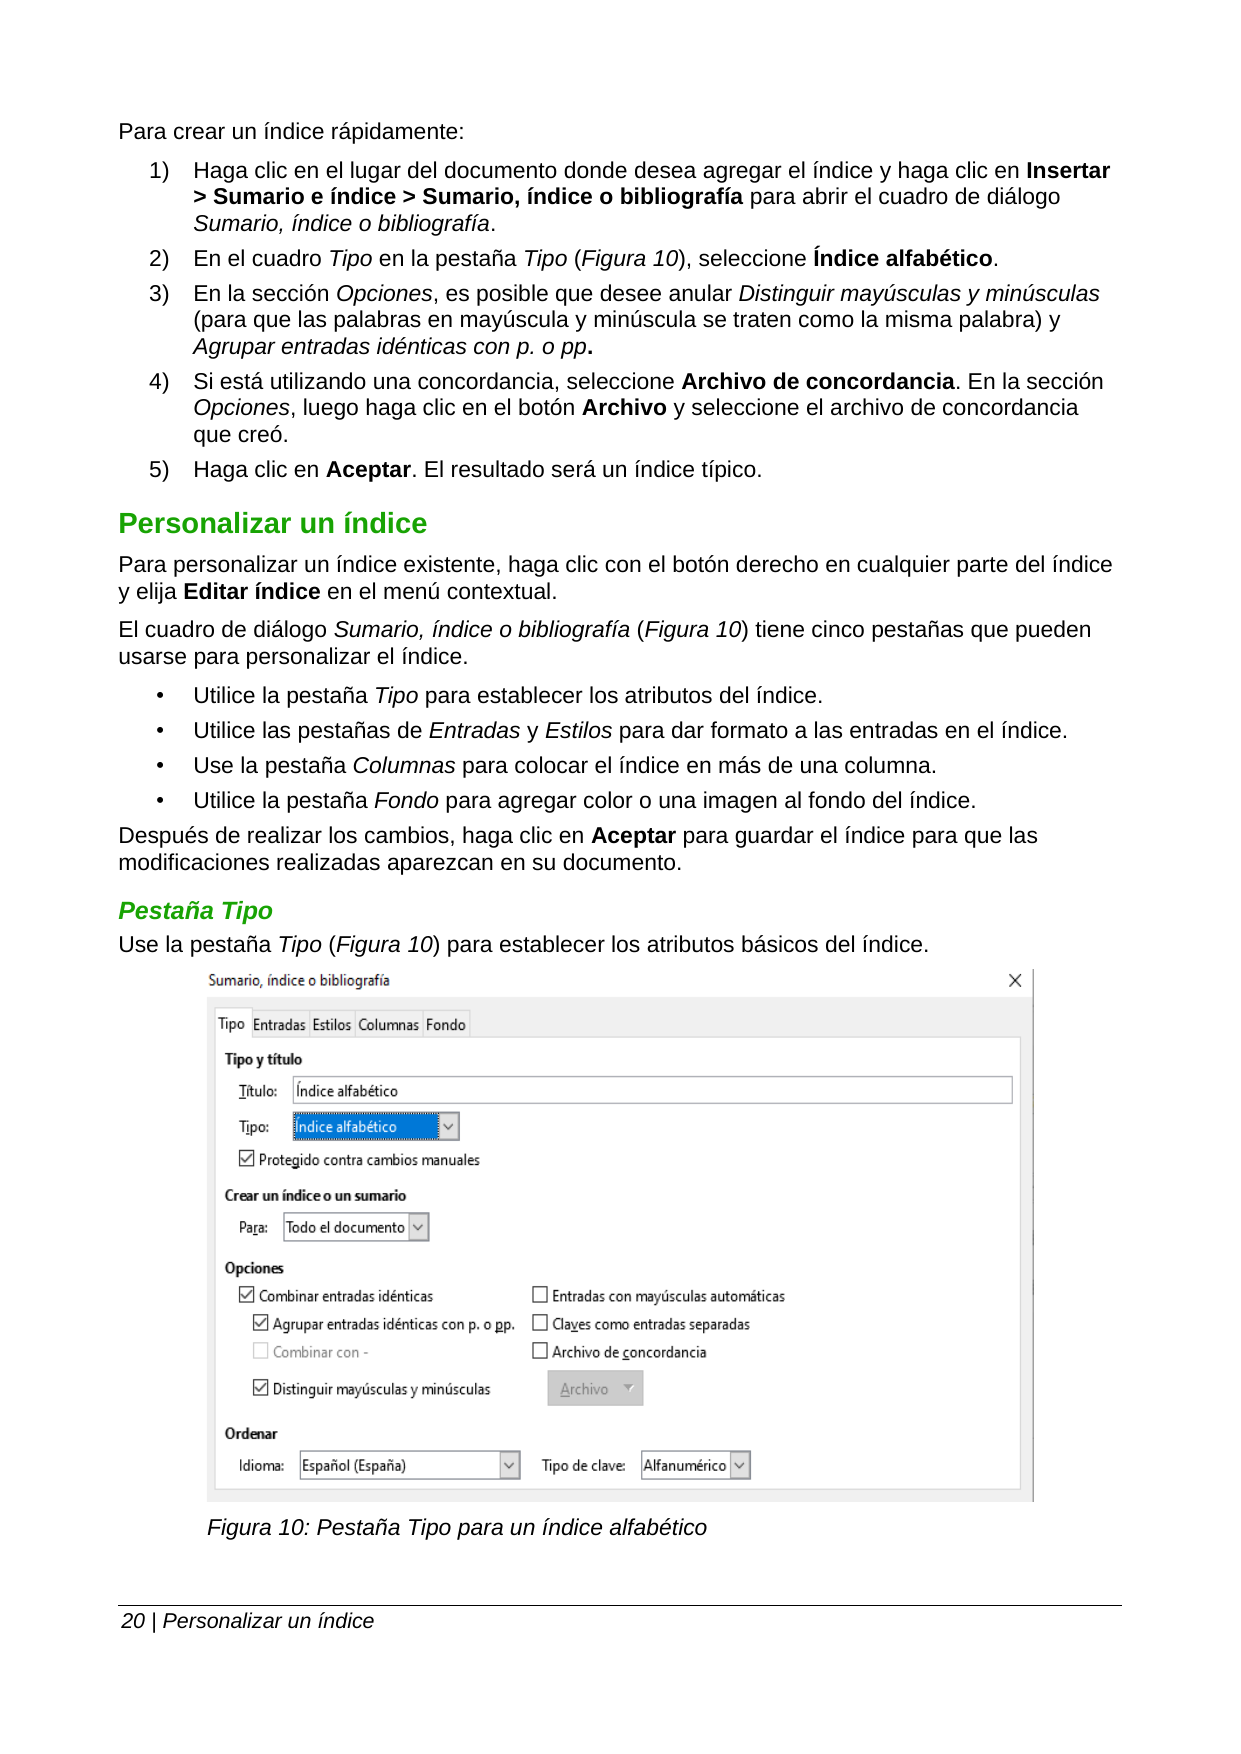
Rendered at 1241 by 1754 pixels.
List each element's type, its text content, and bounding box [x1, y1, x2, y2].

list Utilice la pestaña Tipo para establecer los atributos del índice. [156, 682, 1122, 708]
list Haga clic en Aceptar. El resultado será un índice típico. [169, 456, 1122, 482]
list Haga clic en el lugar del documento donde desea agregar el índice y haga clic en Insertar > Sumario e índice > Sumario, índice o bibliografía para abrir el cuadro de diálogo Sumario, índice o bibliografía. [169, 157, 1122, 236]
list Para crear un índice rápidamente: [118, 118, 1122, 144]
subtitle Personalizar un índice [118, 506, 1122, 539]
text Después de realizar los cambios, haga clic en Aceptar para guardar el índice para que las modificaciones realizadas aparezcan en su documento. [118, 822, 1122, 875]
list Use la pestaña Tipo (Figura 10) para establecer los atributos básicos del índice. [118, 931, 1122, 957]
list Si está utilizando una concordancia, seleccione Archivo de concordancia. En la sección Opciones, luego haga clic en el botón Archivo y seleccione el archivo de concordancia que creó. [169, 368, 1122, 447]
list Utilice las pestañas de Entradas y Estilos para dar formato a las entradas en el índice. [156, 717, 1122, 743]
list Utilice la pestaña Fondo para agregar color o una imagen al fondo del índice. [156, 787, 1122, 814]
text Figura 10: Pestaña Tipo para un índice alfabético [207, 1513, 1033, 1540]
list En la sección Opciones, es posible que desee anular Distinguir mayúsculas y minúsculas (para que las palabras en mayúscula y minúscula se traten como la misma palabra) y Agrupar entradas idénticas con p. o pp. [169, 280, 1122, 359]
list Use la pestaña Columnas para colocar el índice en más de una columna. [156, 752, 1122, 778]
list En el cuadro Tipo en la pestaña Tipo (Figura 10), seleccione Índice alfabético. [169, 245, 1122, 271]
text Para personalizar un índice existente, haga clic con el botón derecho en cualquier parte del índice y elija Editar índice en el menú contextual. [118, 551, 1122, 604]
subtitle Pestaña Tipo [118, 896, 1122, 924]
list El cuadro de diálogo Sumario, índice o bibliografía (Figura 10) tiene cinco pestañas que pueden usarse para personalizar el índice. [118, 616, 1122, 669]
picture [206, 969, 1034, 1502]
